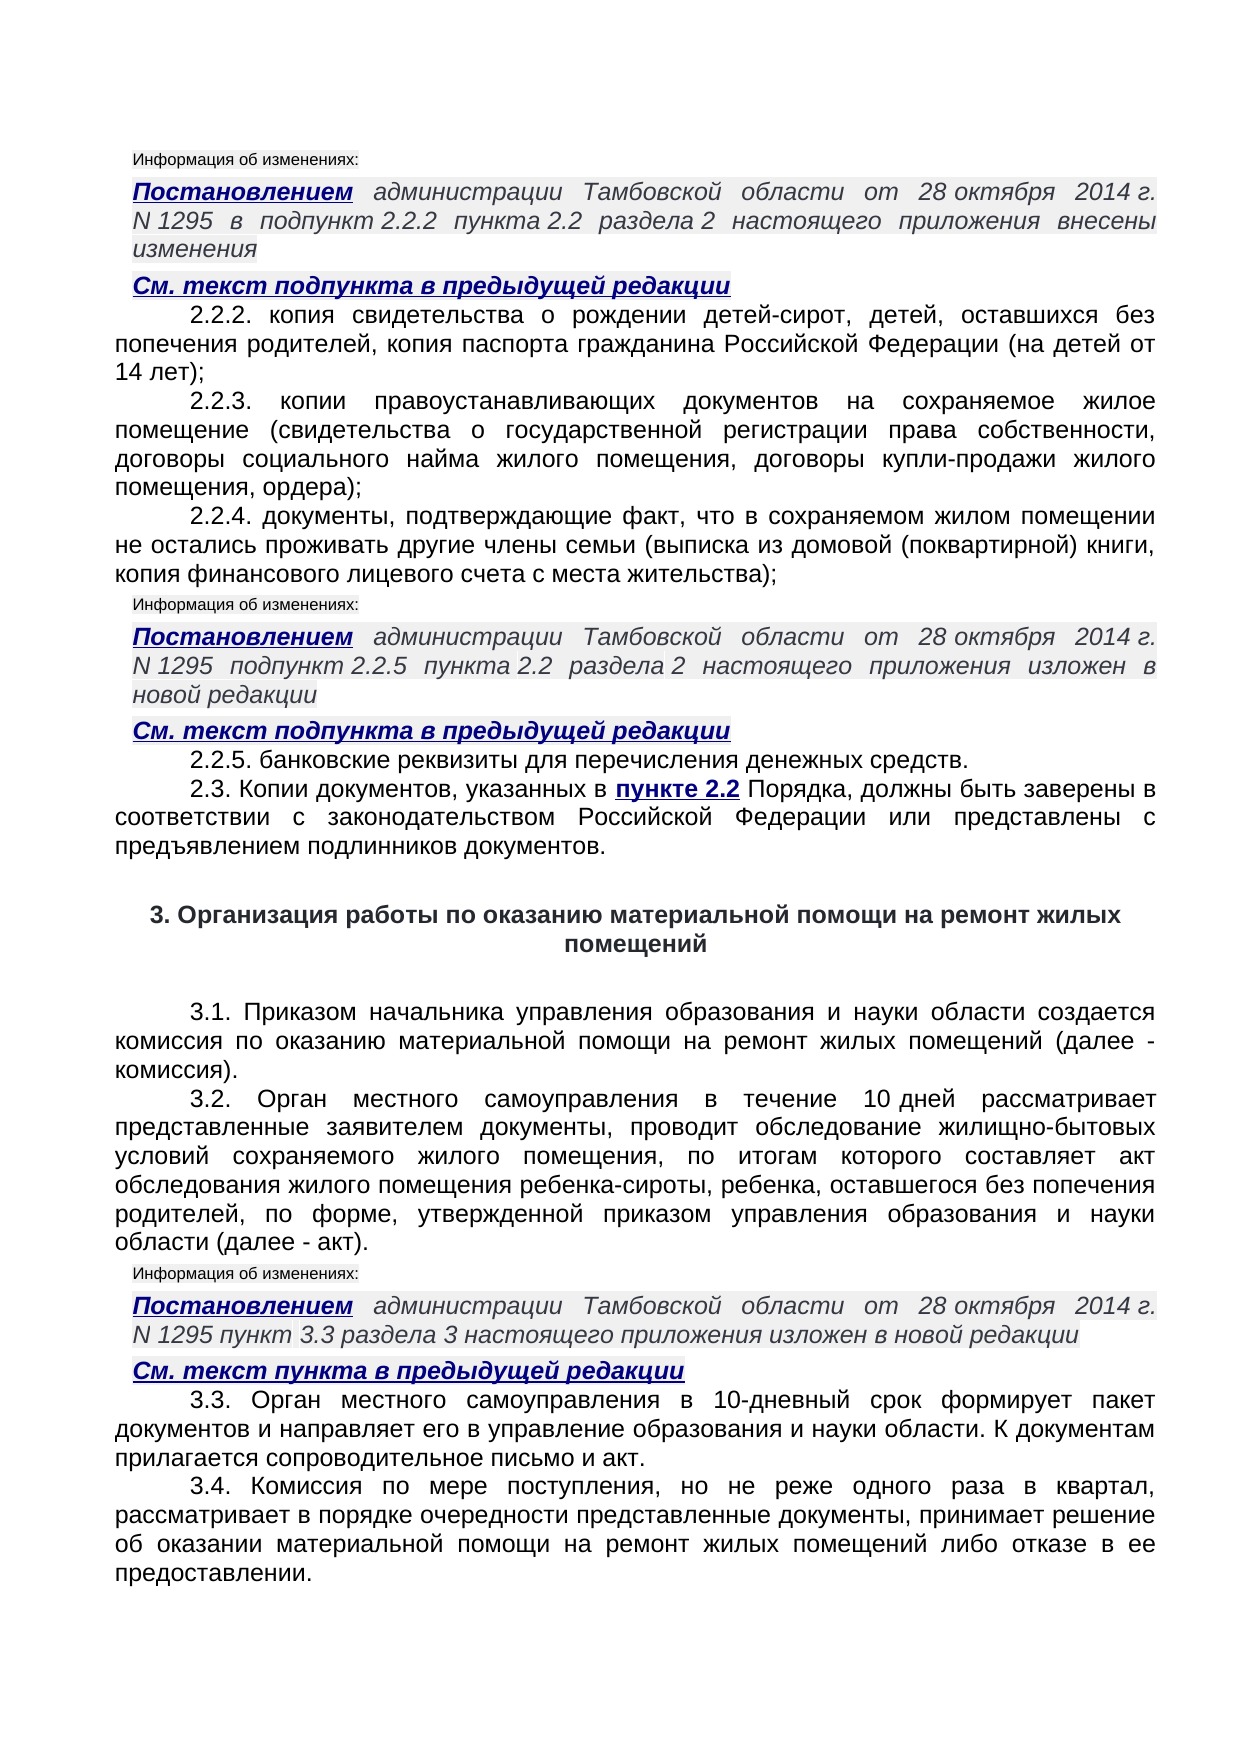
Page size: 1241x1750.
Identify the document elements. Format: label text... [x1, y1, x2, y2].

text 3.4. Комиссия по мере поступления, но не реже одного раза в квартал, рассматривает в порядке очередности представленные документы, принимает решение об оказании материальной помощи на ремонт жилых помещений либо отказе в ее предоставлении. [114, 1471, 1157, 1586]
text 3.2. Орган местного самоуправления в течение 10 дней рассматривает представленные заявителем документы, проводит обследование жилищно-бытовых условий сохраняемого жилого помещения, по итогам которого составляет акт обследования жилого помещения ребенка-сироты, ребенка, оставшегося без попечения родителей, по форме, утвержденной приказом управления образования и науки области (далее - акт). [114, 1084, 1157, 1256]
text Информация об изменениях: [359, 150, 1157, 169]
text Информация об изменениях: [359, 595, 1157, 614]
text 3.1. Приказом начальника управления образования и науки области создается комиссия по оказанию материальной помощи на ремонт жилых помещений (далее - комиссия). [114, 997, 1157, 1084]
text Информация об изменениях: [359, 1264, 1157, 1283]
text 2.3. Копии документов, указанных в пункте 2.2 Порядка, должны быть заверены в соответствии с законодательством Российской Федерации или представлены с предъявлением подлинников документов. [114, 774, 1157, 860]
subtitle 3. Организация работы по оказанию материальной помощи на ремонт жилых помещений [114, 900, 1157, 957]
text Постановлением администрации Тамбовской области от 28 октября 2014 г. N 1295 подпункт 2.2.5 пункта 2.2 раздела 2 настоящего приложения изложен в новой редакции [132, 651, 1157, 708]
text 2.2.4. документы, подтверждающие факт, что в сохраняемом жилом помещении не остались проживать другие члены семьи (выписка из домовой (поквартирной) книги, копия финансового лицевого счета с места жительства); [114, 501, 1157, 587]
text 3.3. Орган местного самоуправления в 10-дневный срок формирует пакет документов и направляет его в управление образования и науки области. К документам прилагается сопроводительное письмо и акт. [114, 1385, 1157, 1471]
text 2.2.3. копии правоустанавливающих документов на сохраняемое жилое помещение (свидетельства о государственной регистрации права собственности, договоры социального найма жилого помещения, договоры купли-продажи жилого помещения, ордера); [114, 386, 1157, 501]
text См. текст подпункта в предыдущей редакции [731, 271, 1157, 300]
text 2.2.2. копия свидетельства о рождении детей-сирот, детей, оставшихся без попечения родителей, копия паспорта гражданина Российской Федерации (на детей от 14 лет); [114, 300, 1157, 386]
text См. текст подпункта в предыдущей редакции [731, 716, 1157, 745]
text См. текст пункта в предыдущей редакции [685, 1356, 1157, 1385]
text 2.2.5. банковские реквизиты для перечисления денежных средств. [114, 745, 1157, 774]
text Постановлением администрации Тамбовской области от 28 октября 2014 г. N 1295 в подпункт 2.2.2 пункта 2.2 раздела 2 настоящего приложения внесены изменения [132, 234, 1157, 263]
